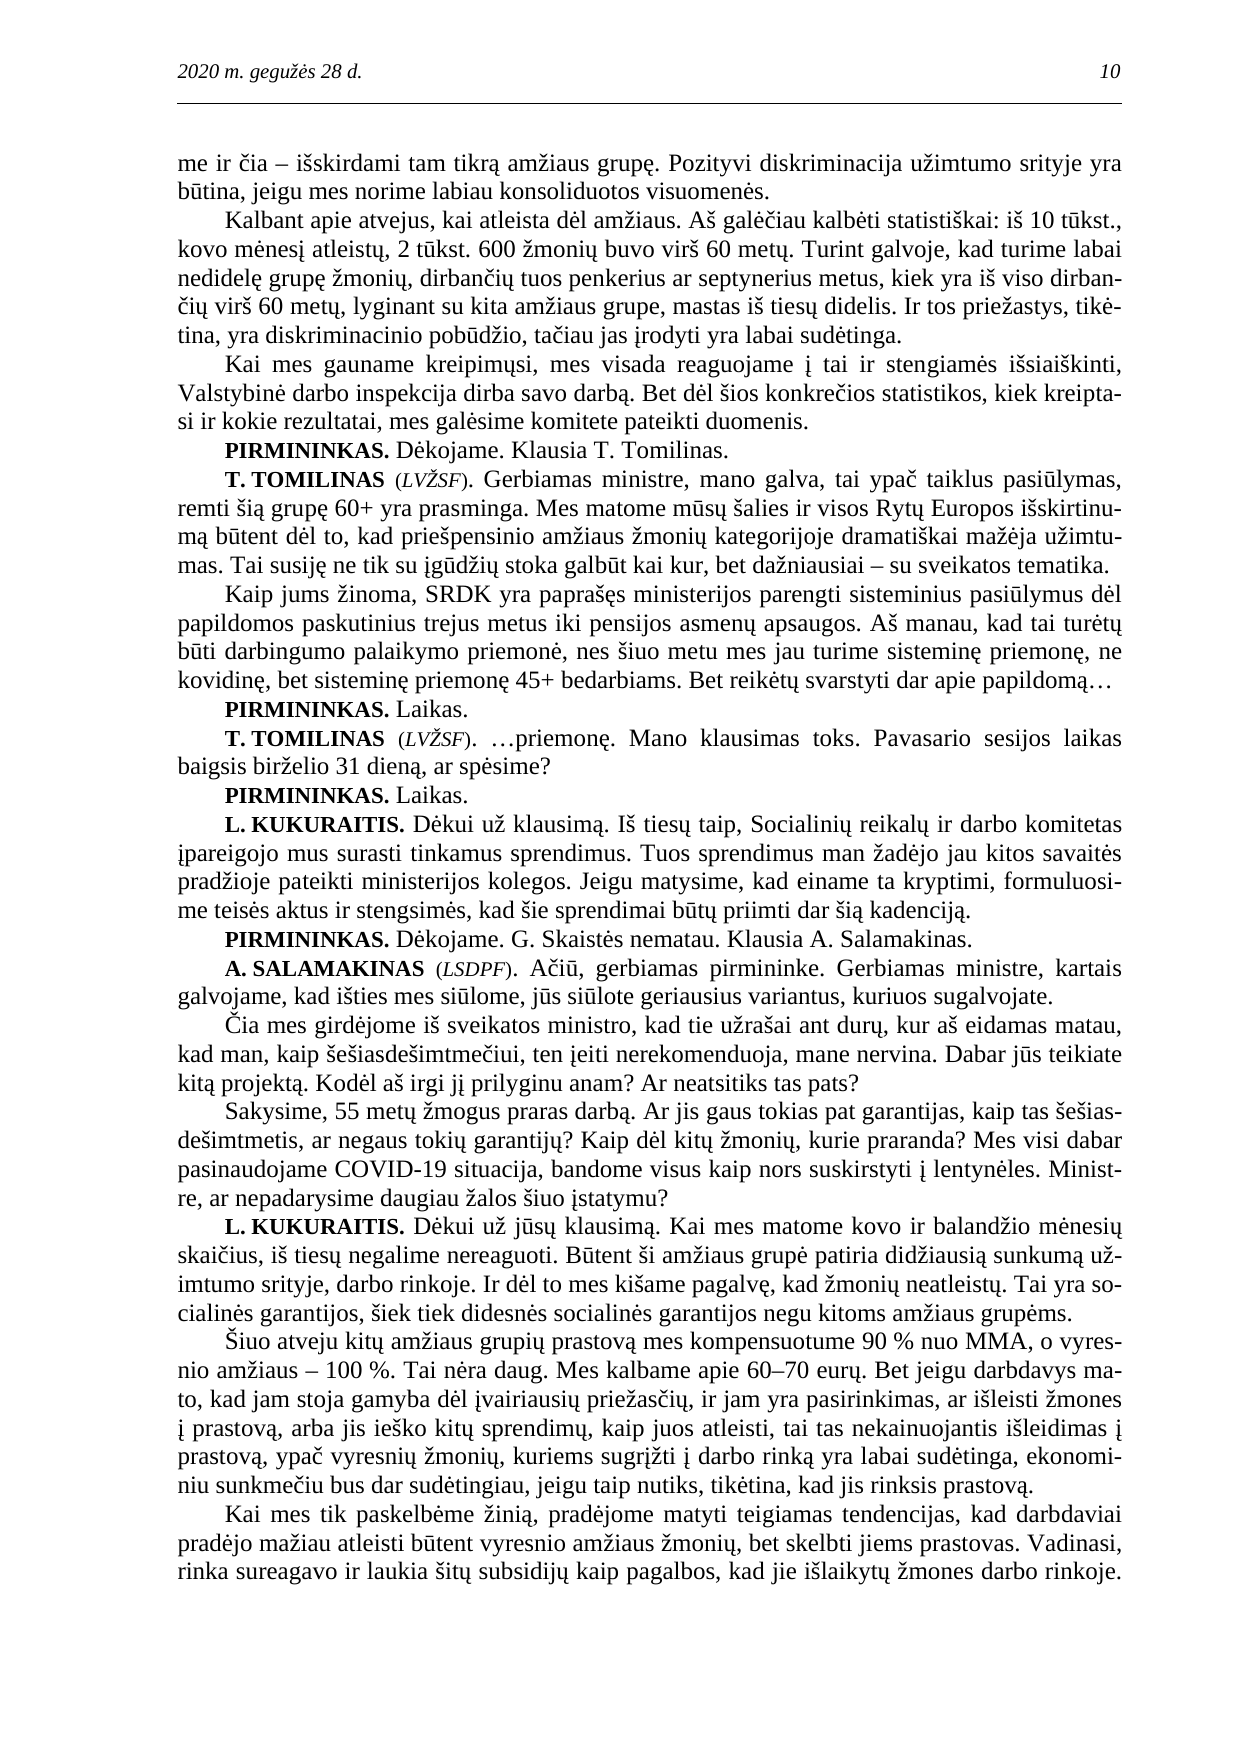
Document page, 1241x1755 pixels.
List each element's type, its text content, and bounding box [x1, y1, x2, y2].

text Čia mes gir­dė­jo­me iš svei­ka­tos mi­nist­ro, kad tie už­ra­šai ant du­rų, kur aš ei­da­mas ma­tau, kad man, kaip še­šias­de­šimt­me­čiui, ten įei­ti ne­re­ko­men­duo­ja, ma­ne ner­vi­na. Da­bar jūs tei­kia­te ki­tą pro­jek­tą. Ko­dėl aš ir­gi jį pri­ly­gi­nu anam? Ar ne­at­si­tiks tas pats? [177, 1010, 1122, 1096]
text Kaip jums ži­no­ma, SRDK yra pa­pra­šęs mi­nis­te­ri­jos pa­reng­ti sis­te­mi­nius pa­siū­ly­mus dėl pa­pil­do­mos pas­ku­ti­nius tre­jus me­tus iki pen­si­jos as­me­nų ap­sau­gos. Aš ma­nau, kad tai tu­rė­tų bū­ti dar­bin­gu­mo pa­lai­ky­mo prie­mo­nė, nes šiuo me­tu mes jau tu­ri­me sis­te­mi­nę prie­mo­nę, ne ko­vi­di­nę, bet sis­te­mi­nę prie­mo­nę 45+ be­dar­biams. Bet rei­kė­tų svars­ty­ti dar apie pa­pil­do­mą… [177, 579, 1122, 694]
text T. TOMILINAS (LVŽSF). …prie­mo­nę. Ma­no klau­si­mas toks. Pa­va­sa­rio se­si­jos lai­kas baig­sis bir­že­lio 31 die­ną, ar spė­si­me? [177, 723, 1122, 780]
text Sa­ky­si­me, 55 me­tų žmo­gus pra­ras dar­bą. Ar jis gaus to­kias pat ga­ran­ti­jas, kaip tas še­šias­de­šimt­me­tis, ar ne­gaus to­kių ga­ran­ti­jų? Kaip dėl ki­tų žmo­nių, ku­rie pra­ran­da? Mes vi­si da­bar pa­si­nau­do­ja­me COVID-19 si­tu­a­ci­ja, ban­do­me vi­sus kaip nors su­skirs­ty­ti į len­ty­nė­les. Mi­nist­re, ar ne­pa­da­ry­si­me dau­giau ža­los šiuo įsta­ty­mu? [177, 1096, 1122, 1211]
text L. KUKURAITIS. Dė­kui už klau­si­mą. Iš tie­sų taip, So­cia­li­nių rei­ka­lų ir dar­bo ko­mi­te­tas įpa­rei­go­jo mus su­ras­ti tin­ka­mus spren­di­mus. Tuos spren­di­mus man ža­dė­jo jau ki­tos sa­vai­tės pra­džio­je pa­teik­ti mi­nis­te­ri­jos ko­le­gos. Jei­gu ma­ty­si­me, kad ei­na­me ta kryp­ti­mi, for­mu­luo­si­me tei­sės ak­tus ir steng­si­mės, kad šie spren­di­mai bū­tų pri­im­ti dar šią ka­den­ci­ją. [177, 809, 1122, 924]
text PIRMININKAS. Lai­kas. [177, 694, 1122, 723]
text A. SALAMAKINAS (LSDPF). Ačiū, ger­bia­mas pir­mi­nin­ke. Ger­bia­mas mi­nist­re, kar­tais gal­vo­ja­me, kad iš­ties mes siū­lo­me, jūs siū­lo­te ge­riau­sius va­rian­tus, ku­riuos su­gal­vo­ja­te. [177, 953, 1122, 1010]
text Šiuo at­ve­ju ki­tų am­žiaus gru­pių pra­sto­vą mes kom­pen­suo­tu­me 90 % nuo MMA, o vy­res­nio am­žiaus – 100 %. Tai nė­ra daug. Mes kal­ba­me apie 60–70 eu­rų. Bet jei­gu darb­da­vys ma­to, kad jam sto­ja ga­my­ba dėl įvai­riau­sių prie­žas­čių, ir jam yra pa­si­rin­ki­mas, ar iš­leis­ti žmo­nes į pra­sto­vą, ar­ba jis ieš­ko ki­tų spren­di­mų, kaip juos at­leis­ti, tai tas ne­kai­nuo­jan­tis iš­lei­di­mas į pra­sto­vą, ypač vy­res­nių žmo­nių, ku­riems su­grįž­ti į dar­bo rin­ką yra la­bai su­dė­tin­ga, eko­no­mi­niu sun­kme­čiu bus dar su­dė­tin­giau, jei­gu taip nu­tiks, ti­kė­ti­na, kad jis rink­sis pra­sto­vą. [177, 1326, 1122, 1499]
text Kal­bant apie at­ve­jus, kai at­leis­ta dėl am­žiaus. Aš ga­lė­čiau kal­bė­ti sta­tis­tiš­kai: iš 10 tūkst., ko­vo mė­ne­sį at­leis­tų, 2 tūkst. 600 žmo­nių bu­vo virš 60 me­tų. Tu­rint gal­vo­je, kad tu­ri­me la­bai ne­di­de­lę gru­pę žmo­nių, dir­ban­čių tuos pen­ke­rius ar sep­ty­ne­rius me­tus, kiek yra iš vi­so dir­ban­čių virš 60 me­tų, ly­gi­nant su ki­ta am­žiaus gru­pe, mas­tas iš tie­sų di­de­lis. Ir tos prie­žas­tys, ti­kė­ti­na, yra dis­kri­mi­na­ci­nio po­bū­džio, ta­čiau jas įro­dy­ti yra la­bai su­dė­tin­ga. [177, 205, 1122, 349]
text PIRMININKAS. Dė­ko­ja­me. G. Skais­tės ne­ma­tau. Klau­sia A. Sa­la­ma­ki­nas. [177, 924, 1122, 953]
text PIRMININKAS. Lai­kas. [177, 780, 1122, 809]
text T. TOMILINAS (LVŽSF). Ger­bia­mas mi­nist­re, ma­no gal­va, tai ypač taik­lus pa­siū­ly­mas, rem­ti šią gru­pę 60+ yra pras­min­ga. Mes ma­to­me mū­sų ša­lies ir vi­sos Ry­tų Eu­ro­pos iš­skir­ti­nu­mą bū­tent dėl to, kad prieš­pen­si­nio am­žiaus žmo­nių ka­te­go­ri­jo­je dra­ma­tiš­kai ma­žė­ja už­im­tu­mas. Tai su­si­ję ne tik su įgū­džių sto­ka gal­būt kai kur, bet daž­niau­siai – su svei­ka­tos te­ma­ti­ka. [177, 464, 1122, 579]
text me ir čia – iš­skir­da­mi tam tik­rą am­žiaus gru­pę. Po­zi­ty­vi dis­kri­mi­na­ci­ja už­im­tu­mo sri­ty­je yra bū­ti­na, jei­gu mes no­ri­me la­biau kon­so­li­duo­tos vi­suo­me­nės. [177, 148, 1122, 205]
text Kai mes tik pa­skel­bė­me ži­nią, prad­ėjo­me ma­ty­ti tei­gia­mas ten­den­ci­jas, kad darb­da­viai pra­dė­jo ma­žiau at­leis­ti bū­tent vy­res­nio am­žiaus žmo­nių, bet skelb­ti jiems pra­sto­vas. Va­di­na­si, rin­ka su­re­a­ga­vo ir lau­kia ši­tų sub­si­di­jų kaip pa­gal­bos, kad jie iš­lai­ky­tų žmo­nes dar­bo rin­ko­je. [177, 1499, 1122, 1585]
text Kai mes gau­na­me krei­pi­mų­si, mes vi­sa­da re­a­guo­ja­me į tai ir sten­gia­mės iš­si­aiš­kin­ti, Vals­ty­bi­nė dar­bo ins­pek­ci­ja dir­ba sa­vo dar­bą. Bet dėl šios kon­kre­čios sta­tis­ti­kos, kiek kreip­ta­si ir ko­kie re­zul­ta­tai, mes ga­lė­si­me ko­mi­te­te pa­teik­ti duo­me­nis. [177, 349, 1122, 435]
text PIRMININKAS. Dė­ko­ja­me. Klau­sia T. To­mi­li­nas. [177, 435, 1122, 464]
text L. KUKURAITIS. Dė­kui už jū­sų klau­si­mą. Kai mes ma­to­me ko­vo ir ba­lan­džio mė­ne­sių skai­čius, iš tie­sų ne­ga­li­me ne­re­a­guo­ti. Bū­tent ši am­žiaus gru­pė pa­ti­ria di­džiau­sią sun­ku­mą už­im­tu­mo sri­ty­je, dar­bo rin­ko­je. Ir dėl to mes ki­ša­me pa­gal­vę, kad žmo­nių ne­at­leis­tų. Tai yra so­cia­li­nės ga­ran­ti­jos, šiek tiek di­des­nės so­cia­li­nės ga­ran­ti­jos ne­gu ki­toms am­žiaus gru­pėms. [177, 1211, 1122, 1326]
